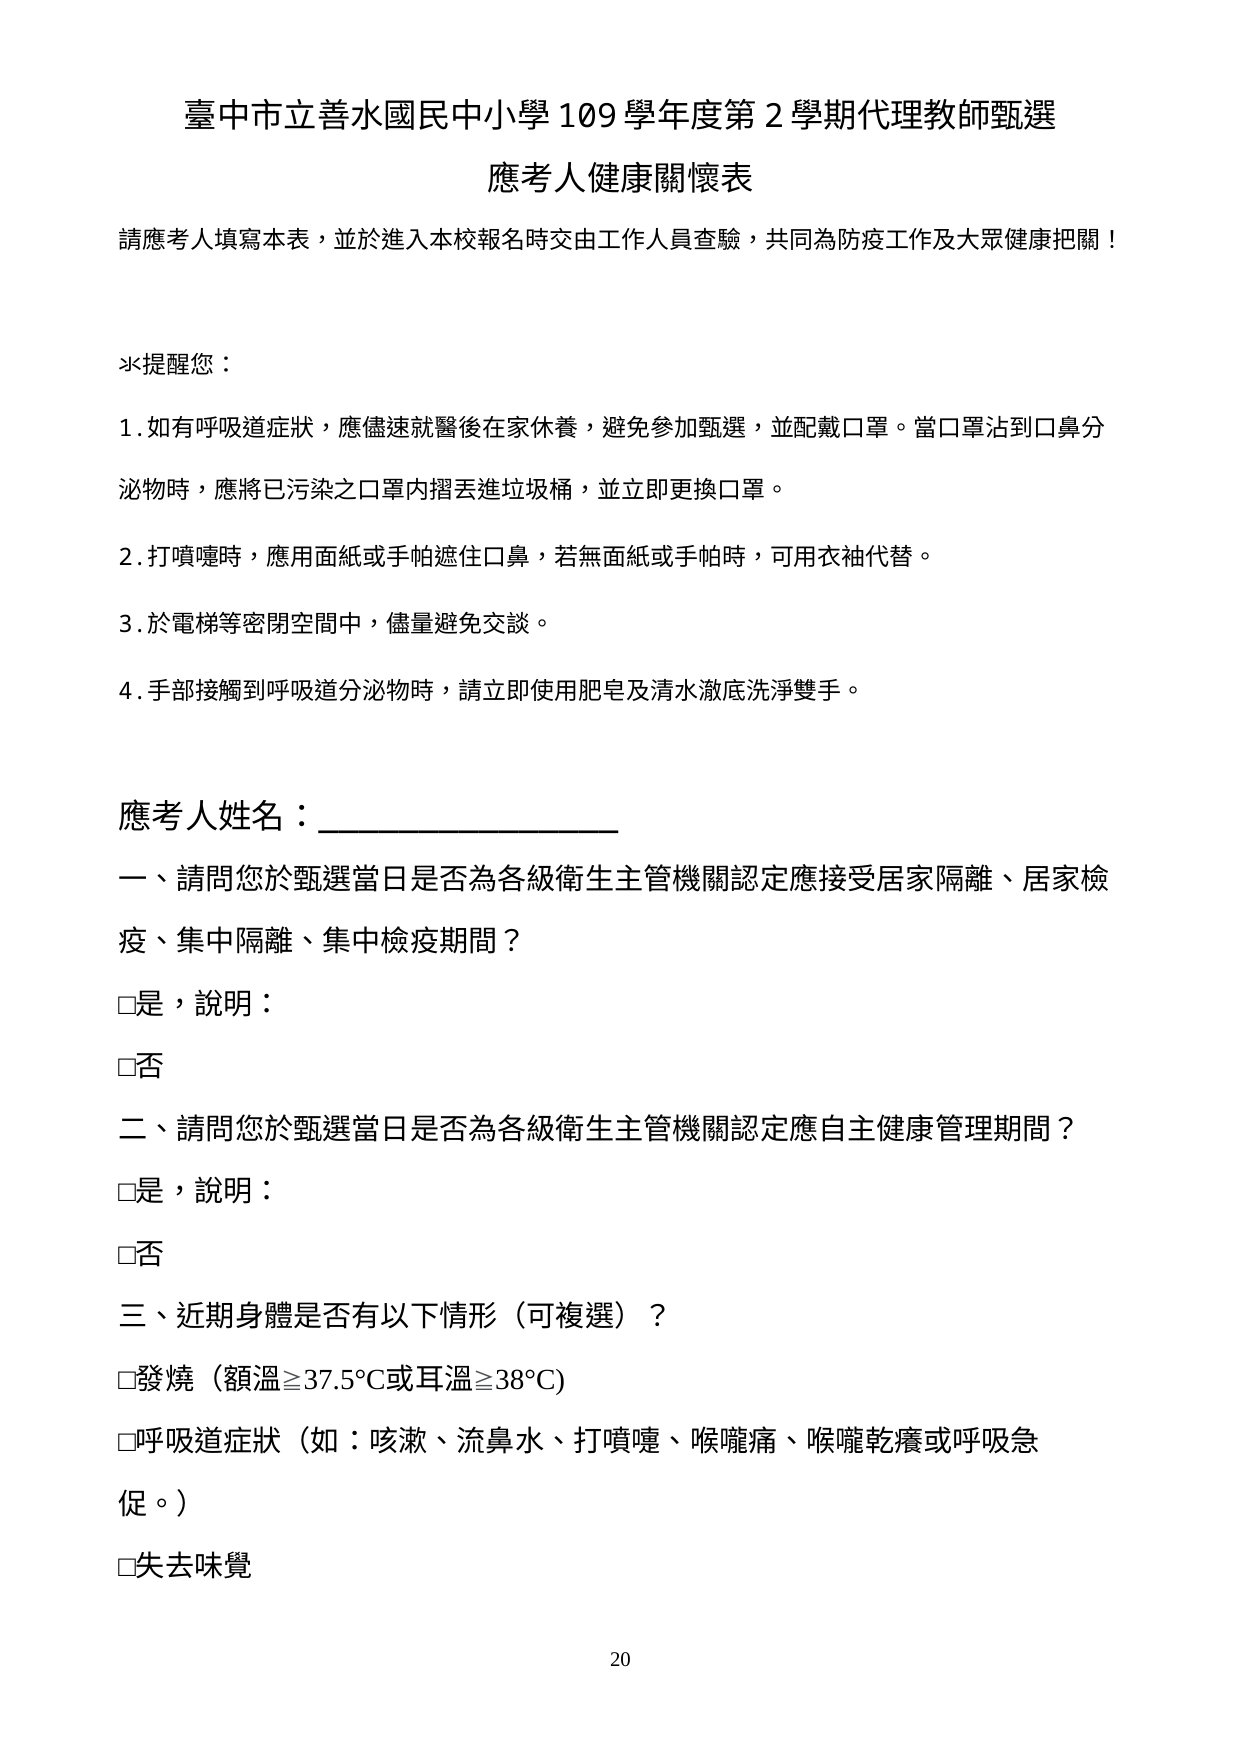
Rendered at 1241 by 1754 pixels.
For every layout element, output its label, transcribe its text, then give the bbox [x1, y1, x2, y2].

text 請應考人填寫本表，並於進入本校報名時交由工作人員查驗，共同為防疫工作及大眾健康把關！ [118, 197, 1122, 322]
text 應考人健康關懷表 [118, 134, 1122, 197]
text 三、近期身體是否有以下情形（可複選）？ [118, 1272, 1122, 1335]
text 氺提醒您： [118, 322, 1122, 384]
text 3.於電梯等密閉空間中，儘量避免交談。 [118, 580, 1122, 643]
text □是，說明： [118, 960, 1122, 1022]
text 1.如有呼吸道症狀，應儘速就醫後在家休養，避免參加甄選，並配戴口罩。當口罩沾到口鼻分泌物時，應將已污染之口罩内摺丟進垃圾桶，並立即更換口罩。 [118, 384, 1122, 509]
text 二、請問您於甄選當日是否為各級衛生主管機關認定應自主健康管理期間？ [118, 1085, 1122, 1147]
text 4.手部接觸到呼吸道分泌物時，請立即使用肥皂及清水澈底洗淨雙手。 [118, 647, 1122, 710]
text □是，說明： [118, 1147, 1122, 1210]
text □失去味覺 [118, 1522, 1122, 1585]
text 2.打噴嚏時，應用面紙或手帕遮住口鼻，若無面紙或手帕時，可用衣袖代替。 [118, 513, 1122, 576]
text □呼吸道症狀（如：咳漱、流鼻水、打噴嚏、喉嚨痛、喉嚨乾癢或呼吸急促。） [118, 1397, 1122, 1522]
text □否 [118, 1210, 1122, 1272]
text 臺中市立善水國民中小學109學年度第2學期代理教師甄選 [118, 72, 1122, 134]
text □否 [118, 1022, 1122, 1085]
text 一、請問您於甄選當日是否為各級衛生主管機關認定應接受居家隔離、居家檢疫、集中隔離、集中檢疫期間？ [118, 835, 1122, 960]
text 應考人姓名：_______________ [118, 772, 1122, 835]
text □發燒（額溫≧37.5°C或耳溫≧38°C) [118, 1335, 1122, 1397]
